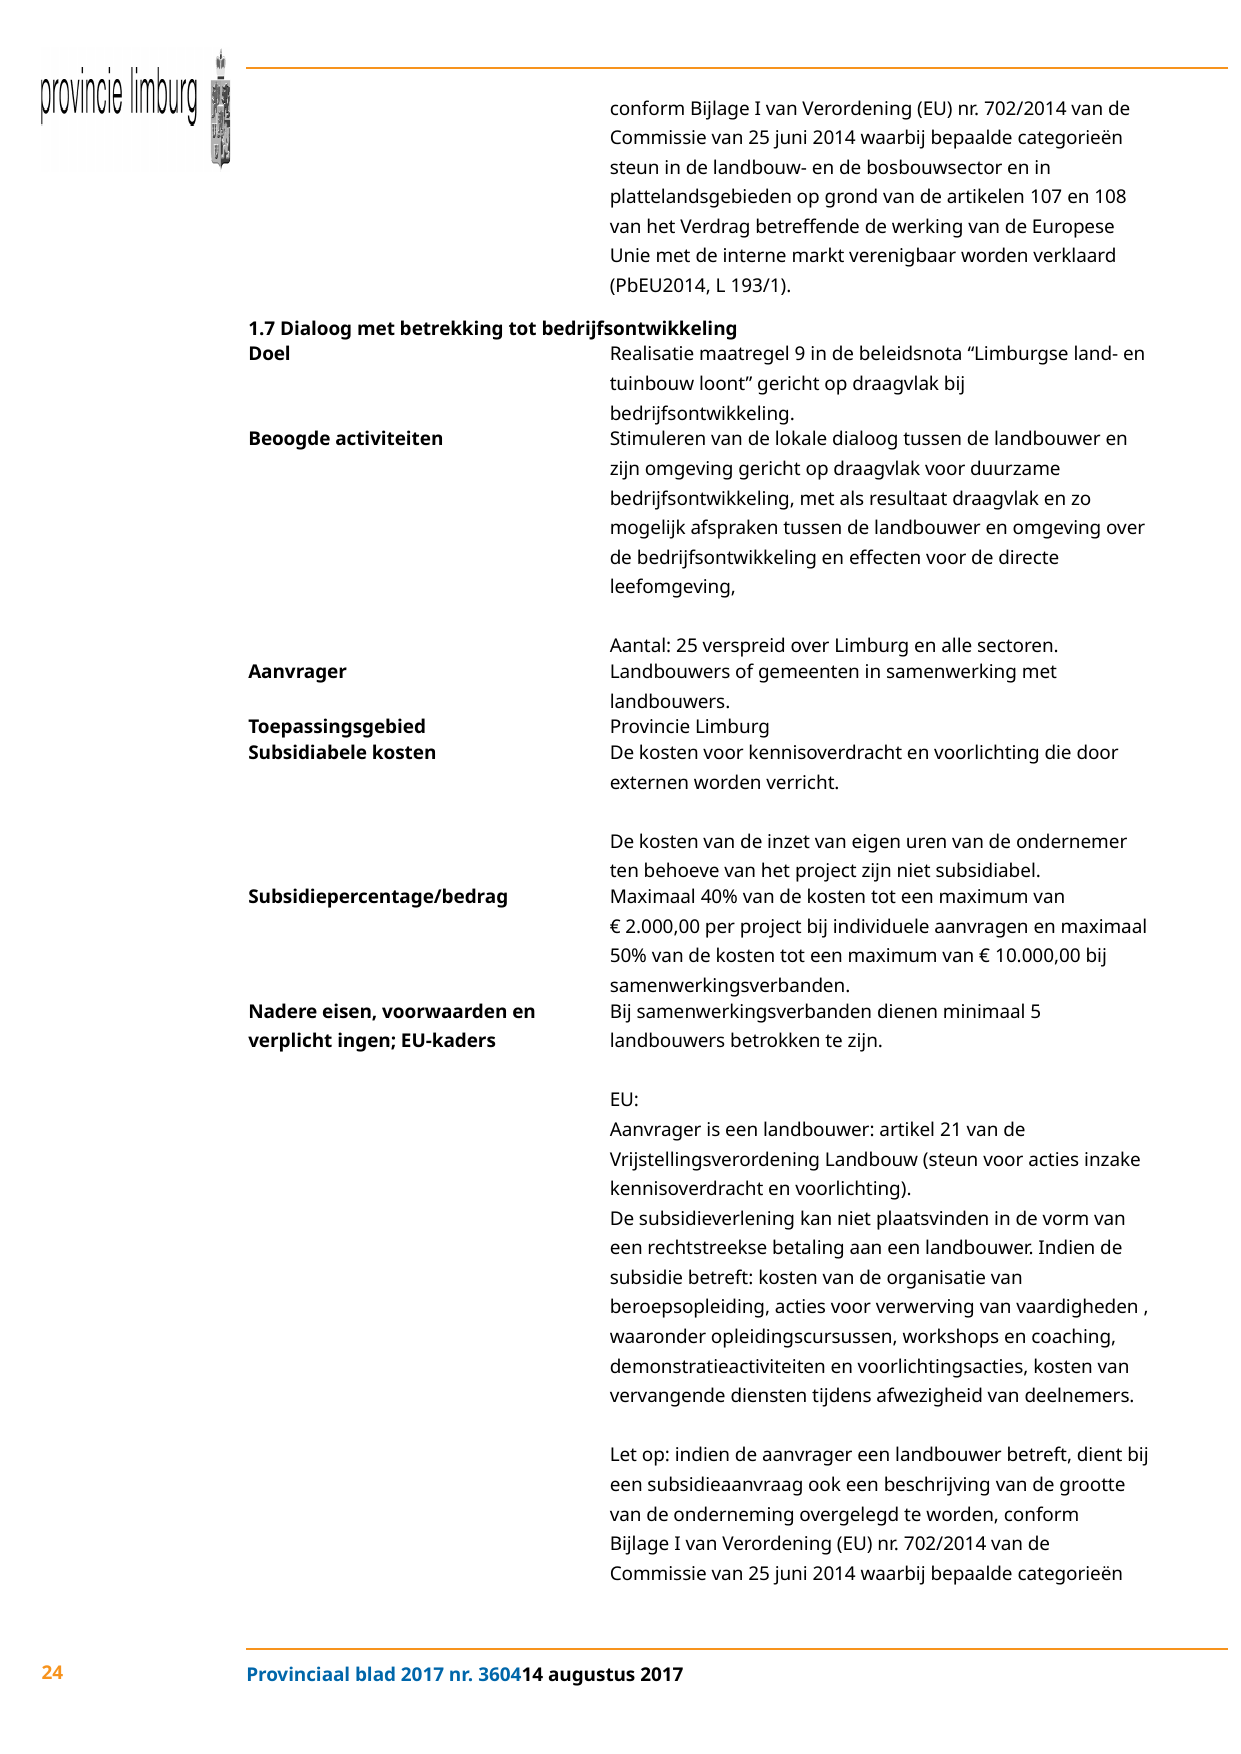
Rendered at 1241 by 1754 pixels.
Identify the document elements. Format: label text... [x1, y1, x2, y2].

table_cell Subsidiabele kosten [248, 739, 609, 883]
table_cell Maximaal 40% van de kosten tot een maximum van € 2.000,00 per project bij individuele aanvragen en maximaal 50% van de kosten tot een maximum van € 10.000,00 bij samenwerkingsverbanden. [610, 884, 1152, 998]
table_cell Beoogde activiteiten [248, 426, 609, 658]
table_cell Stimuleren van de lokale dialoog tussen de landbouwer en zijn omgeving gericht op draagvlak voor duurzame bedrijfsontwikkeling, met als resultaat draagvlak en zo mogelijk afspraken tussen de landbouwer en omgeving over de bedrijfsontwikkeling en effecten voor de directe leefomgeving, Aantal: 25 verspreid over Limburg en alle sectoren. [610, 426, 1152, 658]
text 1.7 Dialoog met betrekking tot bedrijfsontwikkeling [248, 315, 1152, 341]
table_cell [248, 95, 609, 298]
table_cell Subsidiepercentage/bedrag [248, 884, 609, 998]
table_header Doel [248, 341, 609, 426]
picture [41, 47, 231, 172]
table_cell Bij samenwerkingsverbanden dienen minimaal 5 landbouwers betrokken te zijn. EU: Aanvrager is een landbouwer: artikel 21 van de Vrijstellingsverordening Landbouw (steun voor acties inzake kennisoverdracht en voorlichting). De subsidieverlening kan niet plaatsvinden in de vorm van een rechtstreekse betaling aan een landbouwer. Indien de subsidie betreft: kosten van de organisatie van beroepsopleiding, acties voor verwerving van vaardigheden , waaronder opleidingscursussen, workshops en coaching, demonstratieactiviteiten en voorlichtingsacties, kosten van vervangende diensten tijdens afwezigheid van deelnemers. Let op: indien de aanvrager een landbouwer betreft, dient bij een subsidieaanvraag ook een beschrijving van de grootte van de onderneming overgelegd te worden, conform Bijlage I van Verordening (EU) nr. 702/2014 van de Commissie van 25 juni 2014 waarbij bepaalde categorieën [610, 998, 1152, 1586]
table_header Realisatie maatregel 9 in de beleidsnota “Limburgse land- en tuinbouw loont” gericht op draagvlak bij bedrijfsontwikkeling. [610, 341, 1152, 426]
table_cell Provincie Limburg [610, 714, 1152, 739]
table_cell Toepassingsgebied [248, 714, 609, 739]
table_cell Landbouwers of gemeenten in samenwerking met landbouwers. [610, 658, 1152, 714]
table_cell Nadere eisen, voorwaarden en verplicht ingen; EU-kaders [248, 998, 609, 1586]
table_cell De kosten voor kennisoverdracht en voorlichting die door externen worden verricht. De kosten van de inzet van eigen uren van de ondernemer ten behoeve van het project zijn niet subsidiabel. [610, 739, 1152, 883]
table_cell Aanvrager [248, 658, 609, 714]
table_cell Bij samenwerkingsverbanden dienen minimaal 5 landbouwers betrokken te zijn. De uitvoeringsperiode bedraagt minimaal 2 jaar. EU-kader: Aanvrager is een landbouwer: artikel 21 van de Vrijstellingsverordening Landbouw (steun voor acties inzake kennisoverdracht en voorlichting). De subsidieverlening kan niet plaatsvinden in de vorm van een rechtstreekse betaling aan een landbouwer. Indien de subsidie betreft: kosten van de organisatie van beroepsopleiding, acties voor verwerving van vaardigheden , waaronder opleidingscursussen, workshops en coaching, demonstratieactiviteiten en voorlichtingsacties, kosten van vervangende diensten tijdens afwezigheid van deelnemers. Let op: bij een subsidieaanvraag dient ook een beschrijving van de grootte van de onderneming overgelegd te worden, conform Bijlage I van Verordening (EU) nr. 702/2014 van de Commissie van 25 juni 2014 waarbij bepaalde categorieën steun in de landbouw- en de bosbouwsector en in plattelandsgebieden op grond van de artikelen 107 en 108 van het Verdrag betreffende de werking van de Europese Unie met de interne markt verenigbaar worden verklaard (PbEU2014, L 193/1). [610, 95, 1152, 298]
